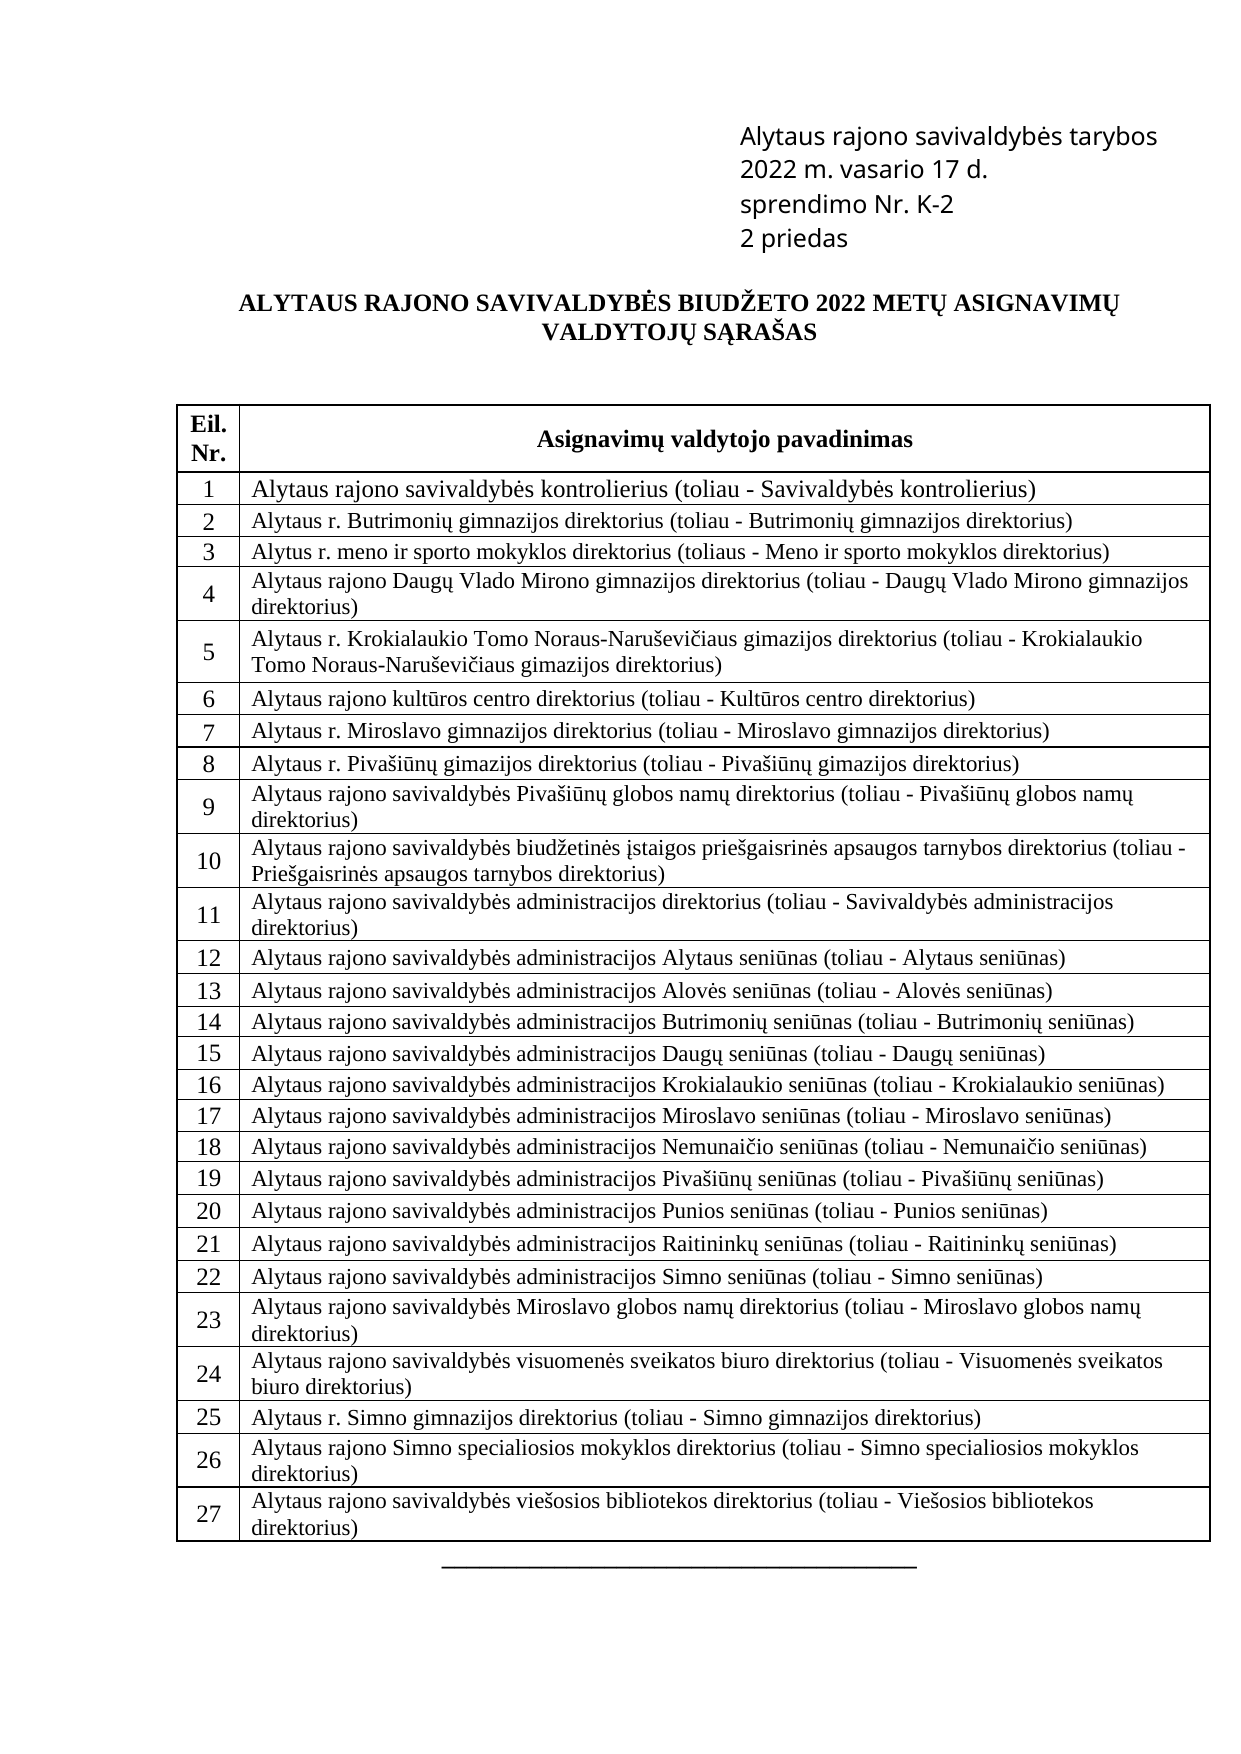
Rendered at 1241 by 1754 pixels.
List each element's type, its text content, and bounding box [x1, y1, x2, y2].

table_cell 20 [178, 1195, 239, 1227]
table_cell 6 [178, 683, 239, 713]
text Alytaus rajono savivaldybės tarybos [177, 118, 1181, 152]
table_cell 17 [178, 1100, 239, 1131]
table_cell Alytaus rajono savivaldybės administracijos Krokialaukio seniūnas (toliau - Krokialaukio seniūnas) [240, 1070, 1209, 1098]
table_cell Alytaus rajono Daugų Vlado Mirono gimnazijos direktorius (toliau - Daugų Vlado Mirono gimnazijos direktorius) [240, 567, 1209, 620]
table_cell 27 [178, 1488, 239, 1540]
table_cell 13 [178, 974, 239, 1006]
table_cell 24 [178, 1347, 239, 1400]
table_cell 8 [178, 748, 239, 779]
table_cell Alytaus rajono savivaldybės administracijos direktorius (toliau - Savivaldybės administracijos direktorius) [240, 888, 1209, 940]
table_cell Alytaus rajono savivaldybės biudžetinės įstaigos priešgaisrinės apsaugos tarnybos direktorius (toliau - Priešgaisrinės apsaugos tarnybos direktorius) [240, 834, 1209, 887]
table_cell 16 [178, 1070, 239, 1098]
text sprendimo Nr. K-2 [177, 186, 1181, 220]
table_cell Alytaus rajono savivaldybės administracijos Raitininkų seniūnas (toliau - Raitininkų seniūnas) [240, 1228, 1209, 1259]
table_cell Alytaus rajono Simno specialiosios mokyklos direktorius (toliau - Simno specialiosios mokyklos direktorius) [240, 1434, 1209, 1486]
table_cell 7 [178, 715, 239, 746]
table_cell Alytaus rajono savivaldybės administracijos Pivašiūnų seniūnas (toliau - Pivašiūnų seniūnas) [240, 1162, 1209, 1194]
table_cell Alytaus rajono savivaldybės administracijos Butrimonių seniūnas (toliau - Butrimonių seniūnas) [240, 1007, 1209, 1036]
text 2 priedas [177, 220, 1181, 254]
table_cell 4 [178, 567, 239, 620]
table_cell Alytaus rajono savivaldybės Miroslavo globos namų direktorius (toliau - Miroslavo globos namų direktorius) [240, 1293, 1209, 1346]
table_cell Alytaus rajono savivaldybės kontrolierius (toliau - Savivaldybės kontrolierius) [240, 473, 1209, 503]
table_header Eil. Nr. [178, 406, 239, 471]
table_cell 19 [178, 1162, 239, 1194]
table_cell Alytaus rajono savivaldybės administracijos Nemunaičio seniūnas (toliau - Nemunaičio seniūnas) [240, 1132, 1209, 1161]
table_cell 11 [178, 888, 239, 940]
table_cell 26 [178, 1434, 239, 1486]
table_cell 10 [178, 834, 239, 887]
table_cell 23 [178, 1293, 239, 1346]
table_cell Alytaus rajono savivaldybės administracijos Daugų seniūnas (toliau - Daugų seniūnas) [240, 1037, 1209, 1069]
table_cell 5 [178, 621, 239, 682]
table_cell 15 [178, 1037, 239, 1069]
table_cell Alytaus rajono savivaldybės administracijos Alytaus seniūnas (toliau - Alytaus seniūnas) [240, 941, 1209, 973]
table_cell Alytaus rajono kultūros centro direktorius (toliau - Kultūros centro direktorius) [240, 683, 1209, 713]
table_cell Alytaus r. Krokialaukio Tomo Noraus-Naruševičiaus gimazijos direktorius (toliau - Krokialaukio Tomo Noraus-Naruševičiaus gimazijos direktorius) [240, 621, 1209, 682]
table_cell Alytaus rajono savivaldybės administracijos Alovės seniūnas (toliau - Alovės seniūnas) [240, 974, 1209, 1006]
table_cell Alytaus r. Butrimonių gimnazijos direktorius (toliau - Butrimonių gimnazijos direktorius) [240, 505, 1209, 536]
table_cell 9 [178, 780, 239, 833]
table_cell 21 [178, 1228, 239, 1259]
table_cell Alytaus rajono savivaldybės administracijos Punios seniūnas (toliau - Punios seniūnas) [240, 1195, 1209, 1227]
table_cell Alytus r. meno ir sporto mokyklos direktorius (toliaus - Meno ir sporto mokyklos direktorius) [240, 537, 1209, 566]
table_cell Alytaus rajono savivaldybės viešosios bibliotekos direktorius (toliau - Viešosios bibliotekos direktorius) [240, 1488, 1209, 1540]
table_cell 3 [178, 537, 239, 566]
table_cell Alytaus r. Simno gimnazijos direktorius (toliau - Simno gimnazijos direktorius) [240, 1401, 1209, 1433]
table_cell Alytaus r. Pivašiūnų gimazijos direktorius (toliau - Pivašiūnų gimazijos direktorius) [240, 748, 1209, 779]
table_cell Alytaus rajono savivaldybės administracijos Miroslavo seniūnas (toliau - Miroslavo seniūnas) [240, 1100, 1209, 1131]
table_cell 1 [178, 473, 239, 503]
table_cell 14 [178, 1007, 239, 1036]
table_cell Alytaus rajono savivaldybės visuomenės sveikatos biuro direktorius (toliau - Visuomenės sveikatos biuro direktorius) [240, 1347, 1209, 1400]
table_cell 2 [178, 505, 239, 536]
table_cell 12 [178, 941, 239, 973]
table_cell Alytaus rajono savivaldybės Pivašiūnų globos namų direktorius (toliau - Pivašiūnų globos namų direktorius) [240, 780, 1209, 833]
text ALYTAUS RAJONO SAVIVALDYBĖS BIUDŽETO 2022 METŲ ASIGNAVIMŲ VALDYTOJŲ SĄRAŠAS [177, 288, 1181, 346]
table_cell 22 [178, 1261, 239, 1292]
table_cell 18 [178, 1132, 239, 1161]
table_cell Alytaus rajono savivaldybės administracijos Simno seniūnas (toliau - Simno seniūnas) [240, 1261, 1209, 1292]
text ______________________________________ [177, 1542, 1181, 1571]
table_header Asignavimų valdytojo pavadinimas [240, 406, 1209, 471]
text 2022 m. vasario 17 d. [177, 152, 1181, 186]
table_cell 25 [178, 1401, 239, 1433]
table_cell Alytaus r. Miroslavo gimnazijos direktorius (toliau - Miroslavo gimnazijos direktorius) [240, 715, 1209, 746]
